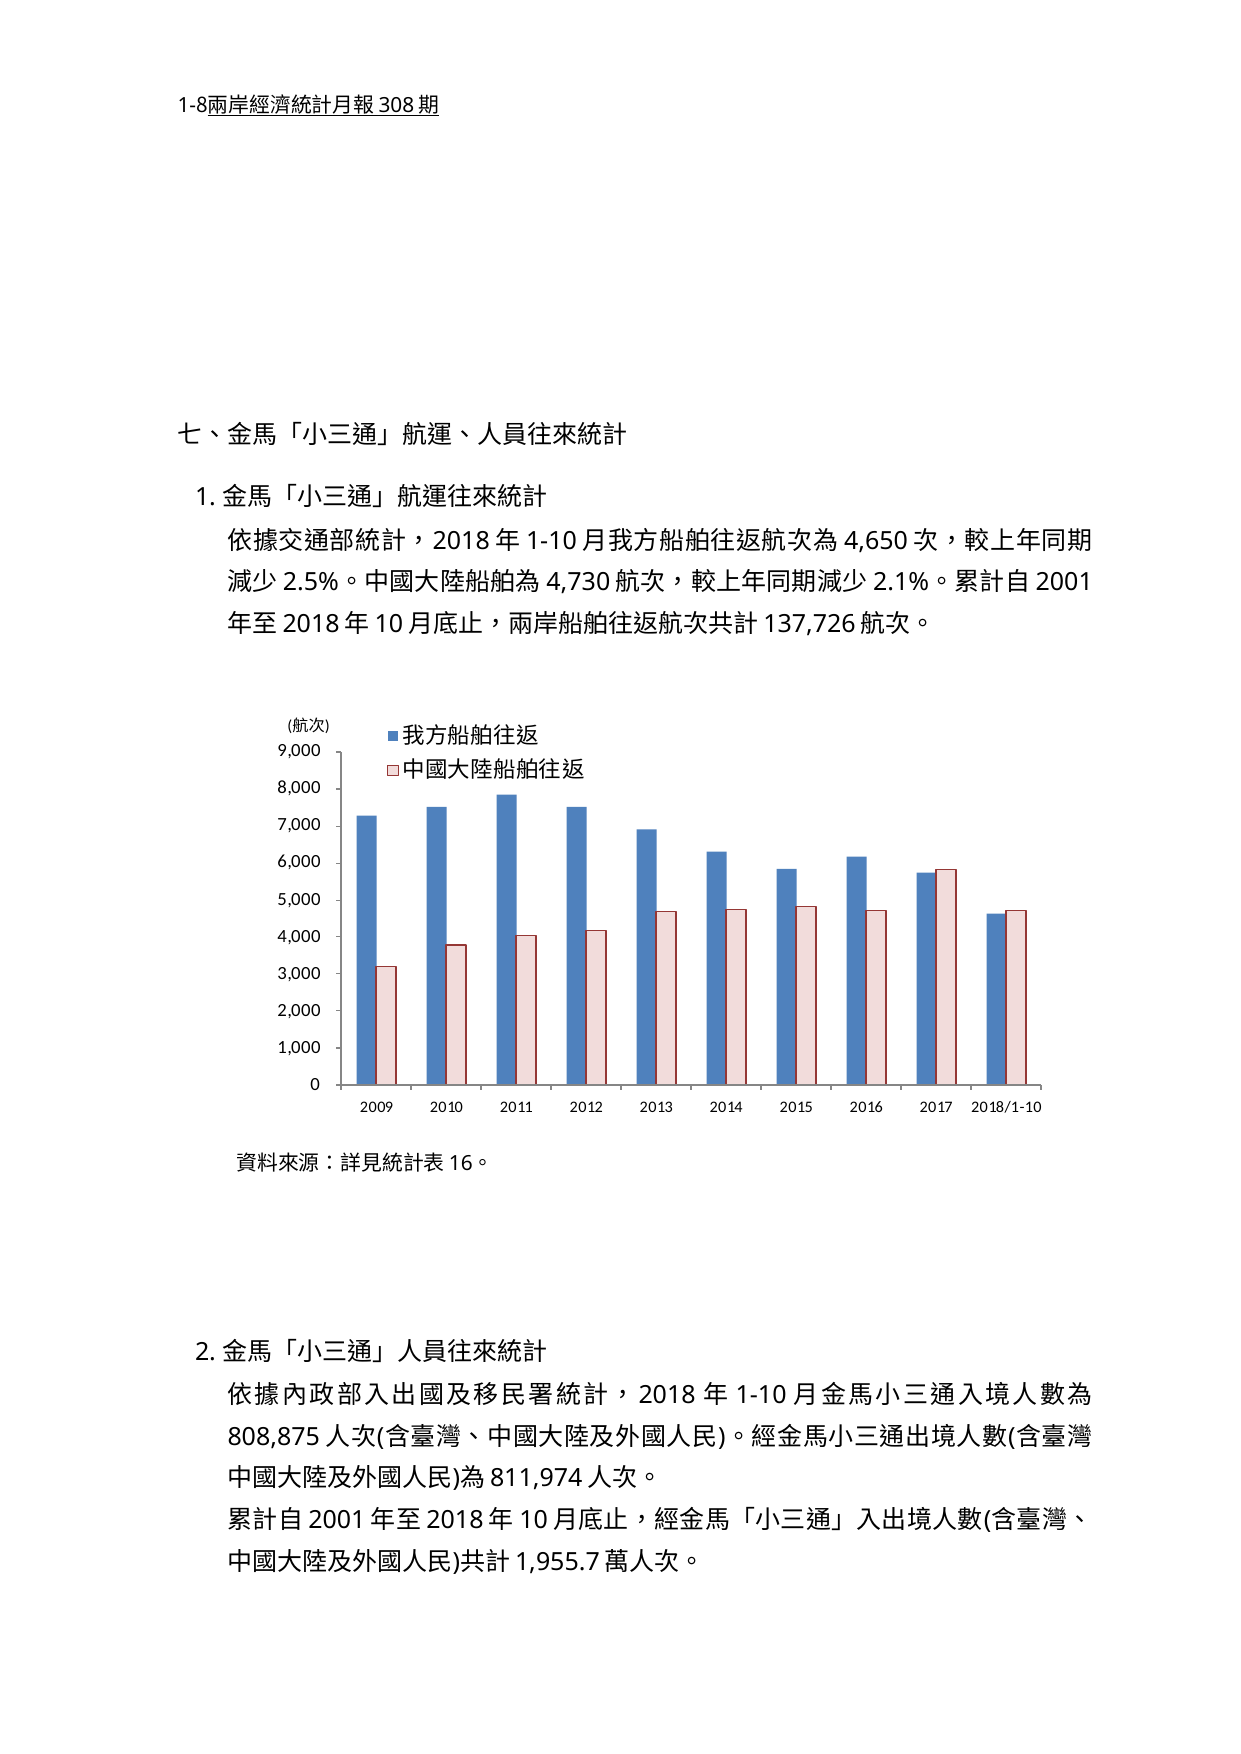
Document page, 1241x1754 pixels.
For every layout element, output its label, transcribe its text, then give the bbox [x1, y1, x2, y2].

text 2. 金馬「小三通」人員往來統計 [195, 1307, 1087, 1370]
text 資料來源：詳見統計表16。 [177, 1120, 1087, 1182]
text 依據內政部入出國及移民署統計，2018年1-10月金馬小三通入境人數為808,875人次(含臺灣、中國大陸及外國人民)。經金馬小三通出境人數(含臺灣、中國大陸及外國人民)為811,974人次。 [227, 1370, 1093, 1377]
text 依據內政部入出國及移民署統計，2018年1-10月金馬小三通入境人數為808,875人次(含臺灣、中國大陸及外國人民)。經金馬小三通出境人數(含臺灣、中國大陸及外國人民)為811,974人次。 [227, 1411, 1093, 1418]
text 1. 金馬「小三通」航運往來統計 [195, 453, 1087, 516]
text 依據交通部統計，2018年1-10月我方船舶往返航次為4,650次，較上年同期減少2.5%。中國大陸船舶為4,730航次，較上年同期減少2.1%。累計自2001年至2018年10月底止，兩岸船舶往返航次共計137,726航次。 [227, 516, 1093, 641]
text 依據內政部入出國及移民署統計，2018年1-10月金馬小三通入境人數為808,875人次(含臺灣、中國大陸及外國人民)。經金馬小三通出境人數(含臺灣、中國大陸及外國人民)為811,974人次。 [227, 1452, 1093, 1495]
text 累計自2001年至2018年10月底止，經金馬「小三通」入出境人數(含臺灣、中國大陸及外國人民)共計1,955.7萬人次。 [227, 1495, 1093, 1578]
text 七、金馬「小三通」航運、人員往來統計 [177, 391, 1087, 453]
